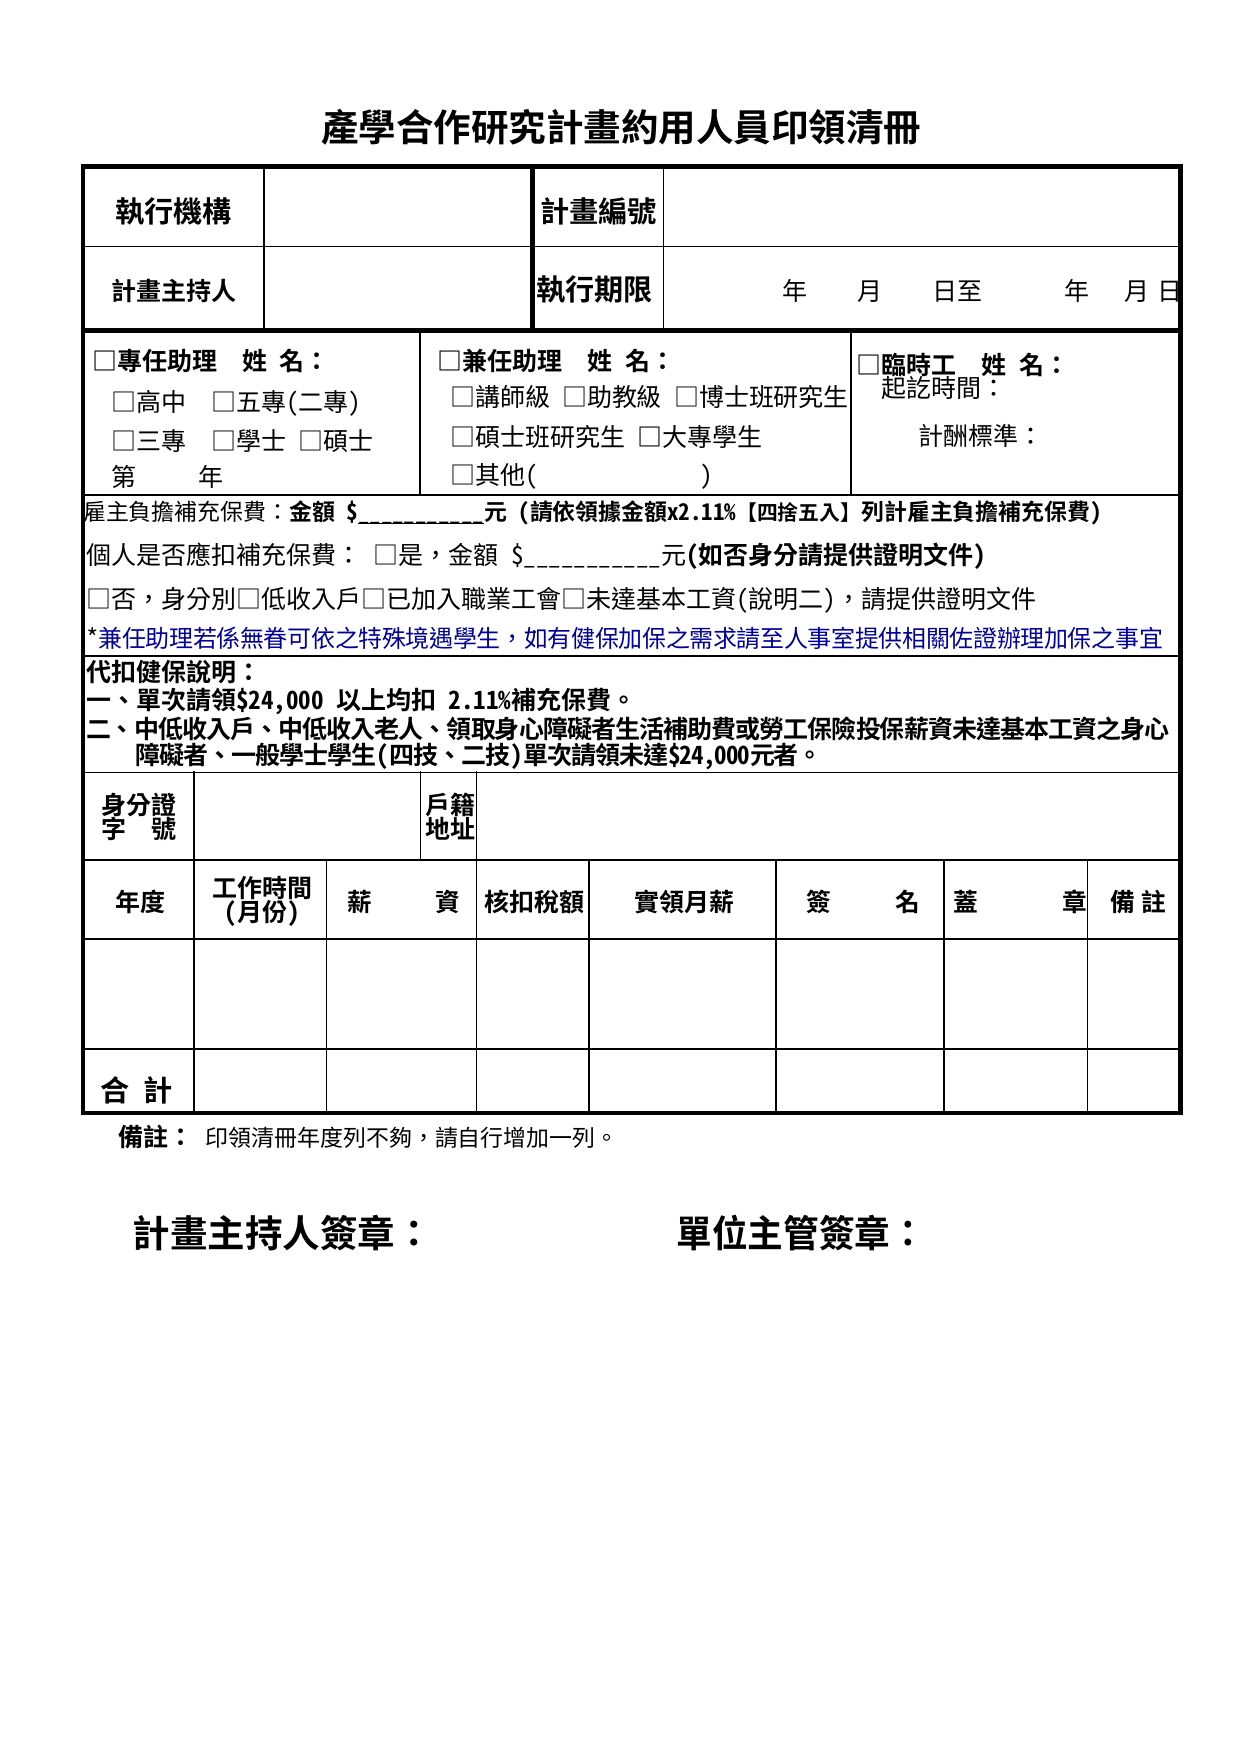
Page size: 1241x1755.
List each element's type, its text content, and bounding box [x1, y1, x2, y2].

table_cell 年 [664, 247, 804, 328]
table_cell 合 計 [85, 1050, 193, 1111]
table_cell [777, 1050, 943, 1111]
table_cell 簽 [777, 861, 851, 938]
table_cell [590, 940, 775, 1048]
table_cell 工作時間(月份) [195, 861, 326, 938]
table_cell 計畫主持人 [85, 247, 263, 328]
table_cell [885, 247, 922, 328]
table_cell 月 [851, 247, 885, 328]
table_cell [195, 773, 420, 859]
table_cell 章 [1002, 861, 1087, 938]
table_cell □兼任助理 姓 名： □講師級 □助教級 □博士班研究生 □碩士班研究生 □大專學生 □其他( ) [421, 333, 850, 494]
table_cell 身分證字 號 [85, 773, 193, 859]
text 產學合作研究計畫約用人員印領清冊 [67, 98, 921, 152]
table_cell [195, 1050, 326, 1111]
table_cell [477, 773, 1178, 859]
table_cell 代扣健保說明： 一、單次請領$24,000 以上均扣 2.11%補充保費。 二、中低收入戶、中低收入老人、領取身心障礙者生活補助費或勞工保險投保薪資未達基本工資之身心障礙者、一般學士學生(四技、二技)單次請領未達$24,000元者。 [85, 657, 1178, 771]
table_cell [1088, 940, 1178, 1048]
table_cell 日至 [922, 247, 1002, 328]
table_cell [477, 1050, 588, 1111]
text 備註： 印領清冊年度列不夠，請自行增加一列。 [118, 1117, 1197, 1153]
text 計畫主持人簽章： 單位主管簽章： [67, 1203, 926, 1258]
table_header [265, 169, 530, 246]
table_header 計畫編號 [535, 169, 663, 246]
table_cell 戶籍地址 [421, 773, 476, 859]
table_cell [590, 1050, 775, 1111]
table_cell 註 [1126, 861, 1178, 938]
table_cell 名 [851, 861, 943, 938]
table_header 執行機構 [85, 169, 263, 246]
table_cell 核扣稅額 [477, 861, 588, 938]
table_cell [265, 247, 530, 328]
table_cell [1088, 1050, 1178, 1111]
table_cell [85, 940, 193, 1048]
table_cell [327, 940, 476, 1048]
table_cell [777, 940, 943, 1048]
table_cell [327, 1050, 476, 1111]
table_cell [945, 1050, 1087, 1111]
table_cell 執行期限 [535, 247, 663, 328]
table_cell □臨時工 姓 名： 起訖時間： 計酬標準： [852, 333, 1178, 494]
table_cell 蓋 [945, 861, 1002, 938]
table_cell [195, 940, 326, 1048]
table_cell 月 [1088, 247, 1126, 328]
table_cell 日 [1126, 247, 1178, 328]
table_cell 薪 [327, 861, 420, 938]
table_header [664, 169, 1178, 246]
table_cell □專任助理 姓 名： □高中 □五專(二專) □三專 □學士 □碩士第 年 [85, 333, 419, 494]
table_cell 年 [1002, 247, 1088, 328]
table_cell [945, 940, 1087, 1048]
table_cell [477, 940, 588, 1048]
table_cell 雇主負擔補充保費：金額 $___________元 (請依領據金額x2.11%【四捨五入】列計雇主負擔補充保費) 個人是否應扣補充保費： □是，金額 $___________元(如否身分請提供證明文件) □否，身分別□低收入戶□已加入職業工會□未達基本工資(說明二)，請提供證明文件 *兼任助理若係無眷可依之特殊境遇學生，如有健保加保之需求請至人事室提供相關佐證辦理加保之事宜 [85, 496, 1178, 655]
table_cell [804, 247, 851, 328]
table_cell 年度 [85, 861, 193, 938]
table_cell 資 [420, 861, 476, 938]
table_cell 實領月薪 [590, 861, 775, 938]
table_cell 備 [1088, 861, 1126, 938]
